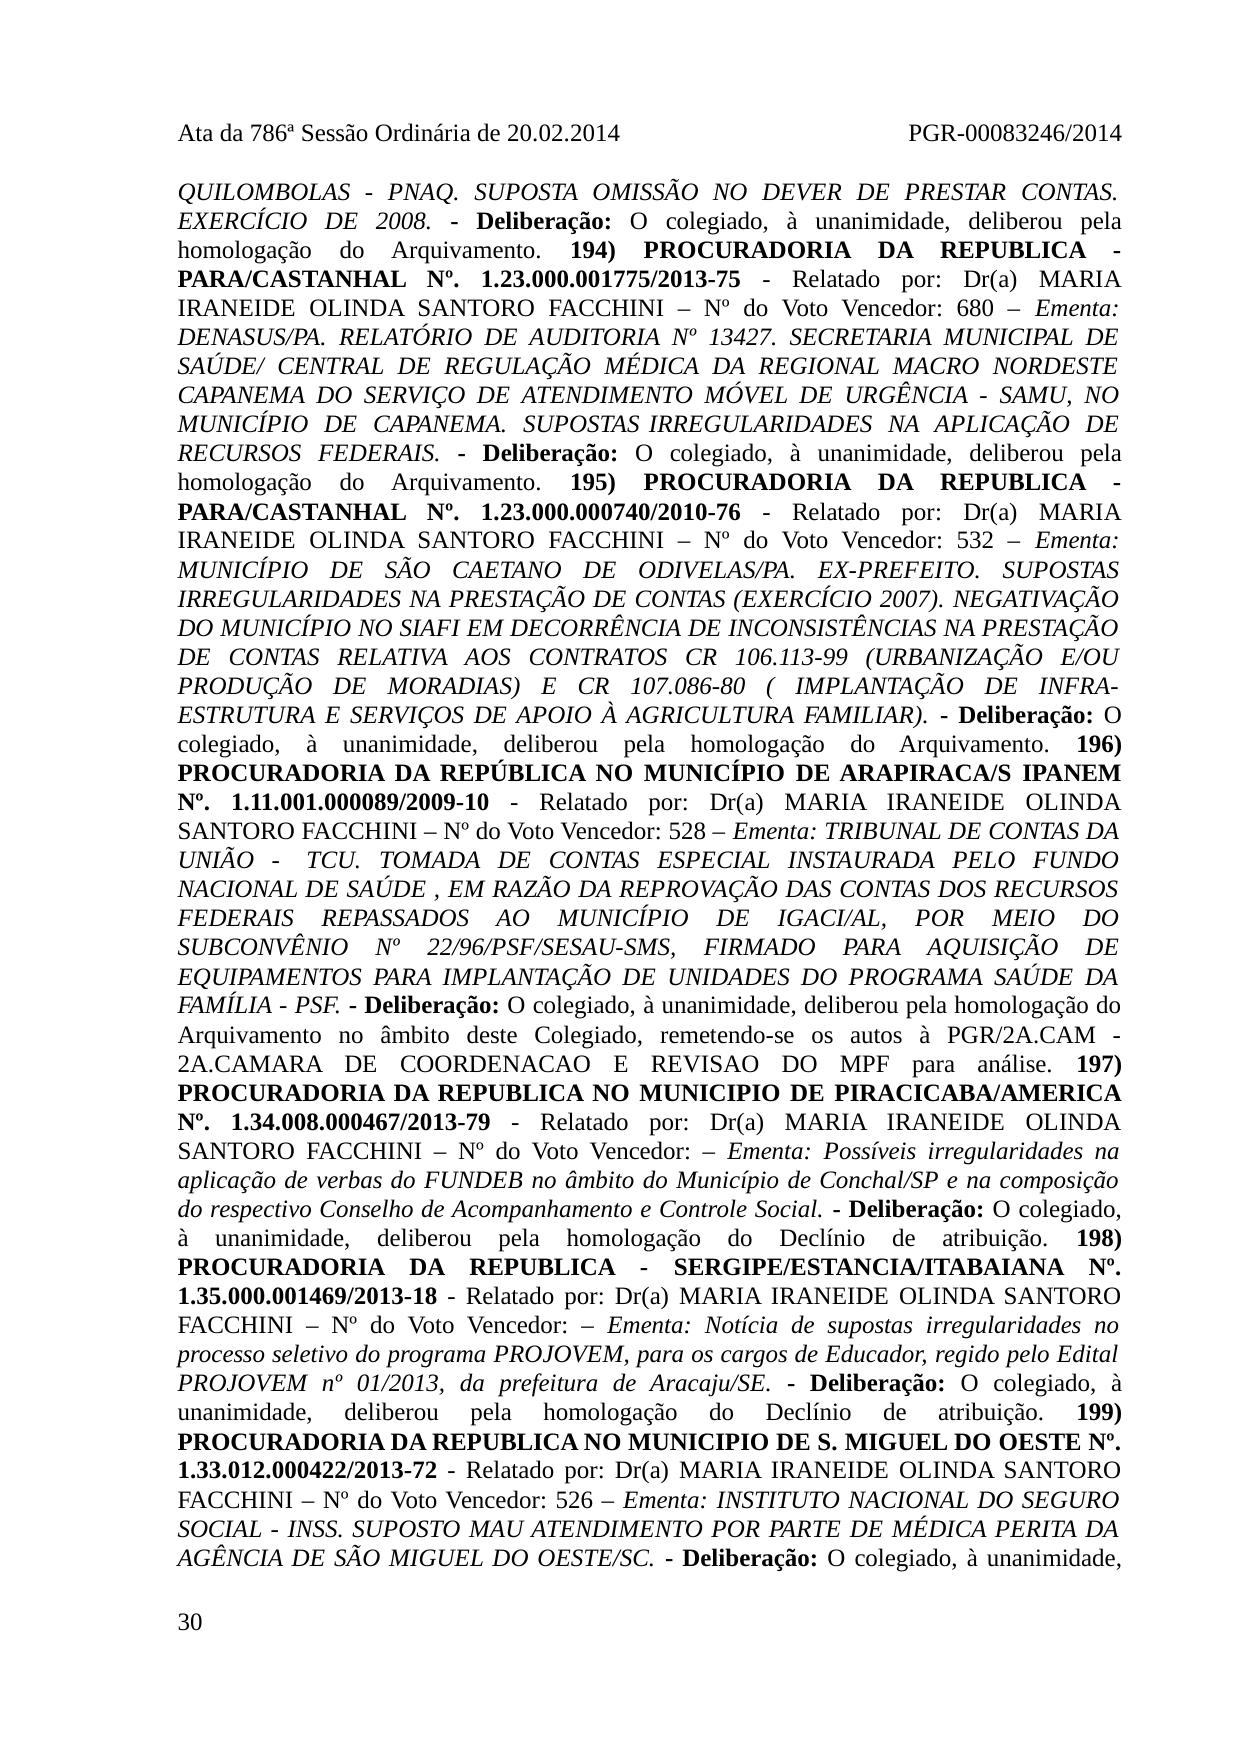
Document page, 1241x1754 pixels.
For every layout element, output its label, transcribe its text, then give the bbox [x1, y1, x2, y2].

text QUILOMBOLAS - PNAQ. SUPOSTA OMISSÃO NO DEVER DE PRESTAR CONTAS. EXERCÍCIO DE 2008. - Deliberação: O colegiado, à unanimidade, deliberou pela homologação do Arquivamento. 194) PROCURADORIA DA REPUBLICA - PARA/CASTANHAL Nº. 1.23.000.001775/2013-75 - Relatado por: Dr(a) MARIA IRANEIDE OLINDA SANTORO FACCHINI – Nº do Voto Vencedor: 680 – Ementa: DENASUS/PA. RELATÓRIO DE AUDITORIA Nº 13427. SECRETARIA MUNICIPAL DE SAÚDE/ CENTRAL DE REGULAÇÃO MÉDICA DA REGIONAL MACRO NORDESTE CAPANEMA DO SERVIÇO DE ATENDIMENTO MÓVEL DE URGÊNCIA - SAMU, NO MUNICÍPIO DE CAPANEMA. SUPOSTAS IRREGULARIDADES NA APLICAÇÃO DE RECURSOS FEDERAIS. - Deliberação: O colegiado, à unanimidade, deliberou pela homologação do Arquivamento. 195) PROCURADORIA DA REPUBLICA - PARA/CASTANHAL Nº. 1.23.000.000740/2010-76 - Relatado por: Dr(a) MARIA IRANEIDE OLINDA SANTORO FACCHINI – Nº do Voto Vencedor: 532 – Ementa: MUNICÍPIO DE SÃO CAETANO DE ODIVELAS/PA. EX-PREFEITO. SUPOSTAS IRREGULARIDADES NA PRESTAÇÃO DE CONTAS (EXERCÍCIO 2007). NEGATIVAÇÃO DO MUNICÍPIO NO SIAFI EM DECORRÊNCIA DE INCONSISTÊNCIAS NA PRESTAÇÃO DE CONTAS RELATIVA AOS CONTRATOS CR 106.113-99 (URBANIZAÇÃO E/OU PRODUÇÃO DE MORADIAS) E CR 107.086-80 ( IMPLANTAÇÃO DE INFRA-ESTRUTURA E SERVIÇOS DE APOIO À AGRICULTURA FAMILIAR). - Deliberação: O colegiado, à unanimidade, deliberou pela homologação do Arquivamento. 196) PROCURADORIA DA REPÚBLICA NO MUNICÍPIO DE ARAPIRACA/S IPANEM Nº. 1.11.001.000089/2009-10 - Relatado por: Dr(a) MARIA IRANEIDE OLINDA SANTORO FACCHINI – Nº do Voto Vencedor: 528 – Ementa: TRIBUNAL DE CONTAS DA UNIÃO - TCU. TOMADA DE CONTAS ESPECIAL INSTAURADA PELO FUNDO NACIONAL DE SAÚDE , EM RAZÃO DA REPROVAÇÃO DAS CONTAS DOS RECURSOS FEDERAIS REPASSADOS AO MUNICÍPIO DE IGACI/AL, POR MEIO DO SUBCONVÊNIO Nº 22/96/PSF/SESAU-SMS, FIRMADO PARA AQUISIÇÃO DE EQUIPAMENTOS PARA IMPLANTAÇÃO DE UNIDADES DO PROGRAMA SAÚDE DA FAMÍLIA - PSF. - Deliberação: O colegiado, à unanimidade, deliberou pela homologação do Arquivamento no âmbito deste Colegiado, remetendo-se os autos à PGR/2A.CAM - 2A.CAMARA DE COORDENACAO E REVISAO DO MPF para análise. 197) PROCURADORIA DA REPUBLICA NO MUNICIPIO DE PIRACICABA/AMERICA Nº. 1.34.008.000467/2013-79 - Relatado por: Dr(a) MARIA IRANEIDE OLINDA SANTORO FACCHINI – Nº do Voto Vencedor: – Ementa: Possíveis irregularidades na aplicação de verbas do FUNDEB no âmbito do Município de Conchal/SP e na composição do respectivo Conselho de Acompanhamento e Controle Social. - Deliberação: O colegiado, à unanimidade, deliberou pela homologação do Declínio de atribuição. 198) PROCURADORIA DA REPUBLICA - SERGIPE/ESTANCIA/ITABAIANA Nº. 1.35.000.001469/2013-18 - Relatado por: Dr(a) MARIA IRANEIDE OLINDA SANTORO FACCHINI – Nº do Voto Vencedor: – Ementa: Notícia de supostas irregularidades no processo seletivo do programa PROJOVEM, para os cargos de Educador, regido pelo Edital PROJOVEM nº 01/2013, da prefeitura de Aracaju/SE. - Deliberação: O colegiado, à unanimidade, deliberou pela homologação do Declínio de atribuição. 199) PROCURADORIA DA REPUBLICA NO MUNICIPIO DE S. MIGUEL DO OESTE Nº. 1.33.012.000422/2013-72 - Relatado por: Dr(a) MARIA IRANEIDE OLINDA SANTORO FACCHINI – Nº do Voto Vencedor: 526 – Ementa: INSTITUTO NACIONAL DO SEGURO SOCIAL - INSS. SUPOSTO MAU ATENDIMENTO POR PARTE DE MÉDICA PERITA DA AGÊNCIA DE SÃO MIGUEL DO OESTE/SC. - Deliberação: O colegiado, à unanimidade, [177, 177, 1122, 1572]
